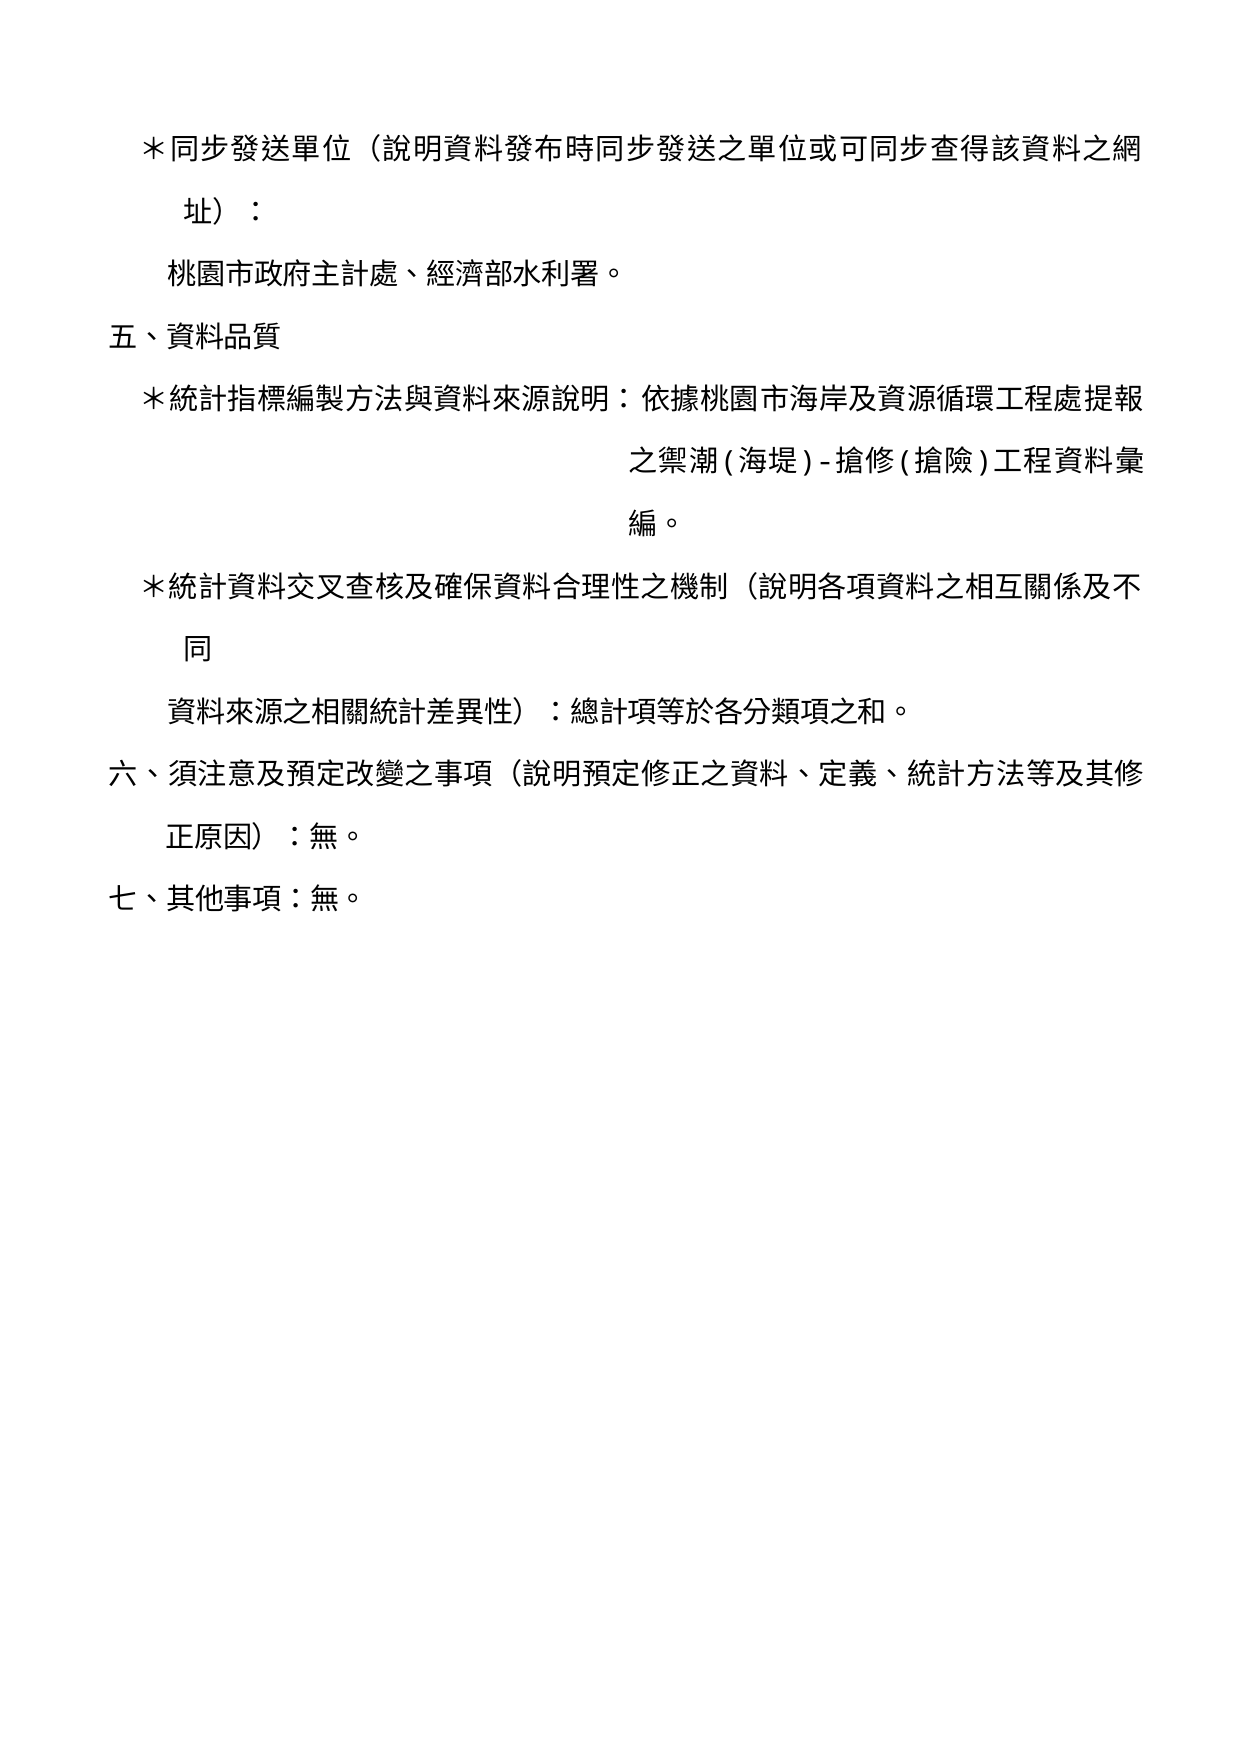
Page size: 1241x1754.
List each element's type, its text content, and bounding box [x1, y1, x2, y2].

table_header 統計資料背景說明 資料種類：營造業統計 資料項目：禦潮(海堤)─搶修（搶險）工程 一、發布及編製機關單位 ＊發布機關、單位：桃園市政府環境保護局會計室 ＊編製單位：桃園市政府海岸及資源循環工程處工程管理科 ＊聯絡電話：(03)3386021轉7316 ＊傳真：(03)3366591 ＊電子信箱：001491@tydep.gov.tw 二、發布形式 ＊口頭：（ ）記者會或說明會 ＊書面：（ ）新聞稿 （）報表 （ ）書刊，刊名： ＊電子媒體：（ ）線上書刊及資料庫，網址： （ ）磁片 （ ）光碟片 （ˇ）其他 Open Document File (odf)、Portable Document Format (pdf) 或 Excel檔案。 三、資料範圍、週期及時效 ＊統計地區範圍及對象：桃園市政府海岸及資源循環工程處權管所有海堤之各項禦潮搶修（搶險）工程均為統計對象。 ＊統計標準時間：以每年1月1日至12月底之事實為準。 ＊統計項目定義： 海堤：沿海築堤謂之，為保護沿海岸之低地以防潮水浸入與巨浪海嘯侵襲之建築；並包含建於沿海感潮範圍內之河口防潮堤。 離岸堤：乃一離開陸地，平行海岸而獨立於海中用以抵禦波浪侵襲，消殺波浪能量，以求堤內遮蔽靜海面之結構物。 海岸保護工：在海堤前灘擺放具備有孔隙率及糙率，以達到消滅波浪能量之天然塊石或混凝土波塊之結構物。 水門：視禦潮海堤水位高度關閉閘門以阻斷倒灌情形發生之構造物。 表中未列名之工程項目填入「其他」欄，並附註說明。 中央經費：係由中央單位編列經費辦理之款項。 直轄市政府配合款：係辦理年度中央補助工程依現有法令，直轄市政府應配合之經費。 直轄市政府自辦經費：除中央補助工程外，直轄市政府及區自行籌措編列經費辦理工程之款項。 搶修（搶險）工程：在受災當時或災害發生前，為搶救某項工程設施，使不致流失之臨時權宜措施。 ＊統計單位：公尺、座、處、公頃、新台幣千元。 ＊統計分類：(一)縱行科目：分為工程名稱、施工起訖年月、工程內容、工程決算數、工程件數、主辦機關等項。工程內容再分為海堤、離岸堤、海岸保護工、水門、其他；工程決算數再分為總計、中央經費、直轄市政府配合款、直轄市政府自辦經費、其他等項。 (二)橫列科目：依施工地點分類。 ＊發布週期（指資料編製或產生之頻率，如月、季、年等）：年。 ＊時效（指統計標準時間至資料發布時間之間隔時間）：2個月又15日。 ＊資料變革：無。 四、公開資料發布訊息 ＊預告發布日期（含預告方式及週期）：每年結束後2個月又15日內(遇假日順延)以報表及網際網路發表。 ＊同步發送單位（說明資料發布時同步發送之單位或可同步查得該資料之網址）： 桃園市政府主計處、經濟部水利署。 五、資料品質 ＊統計指標編製方法與資料來源說明：依據桃園市海岸及資源循環工程處提報之禦潮(海堤)-搶修(搶險)工程資料彙編。 ＊統計資料交叉查核及確保資料合理性之機制（說明各項資料之相互關係及不同 資料來源之相關統計差異性）：總計項等於各分類項之和。 六、須注意及預定改變之事項（說明預定修正之資料、定義、統計方法等及其修正原因）：無。 七、其他事項：無。 [98, 105, 1155, 918]
